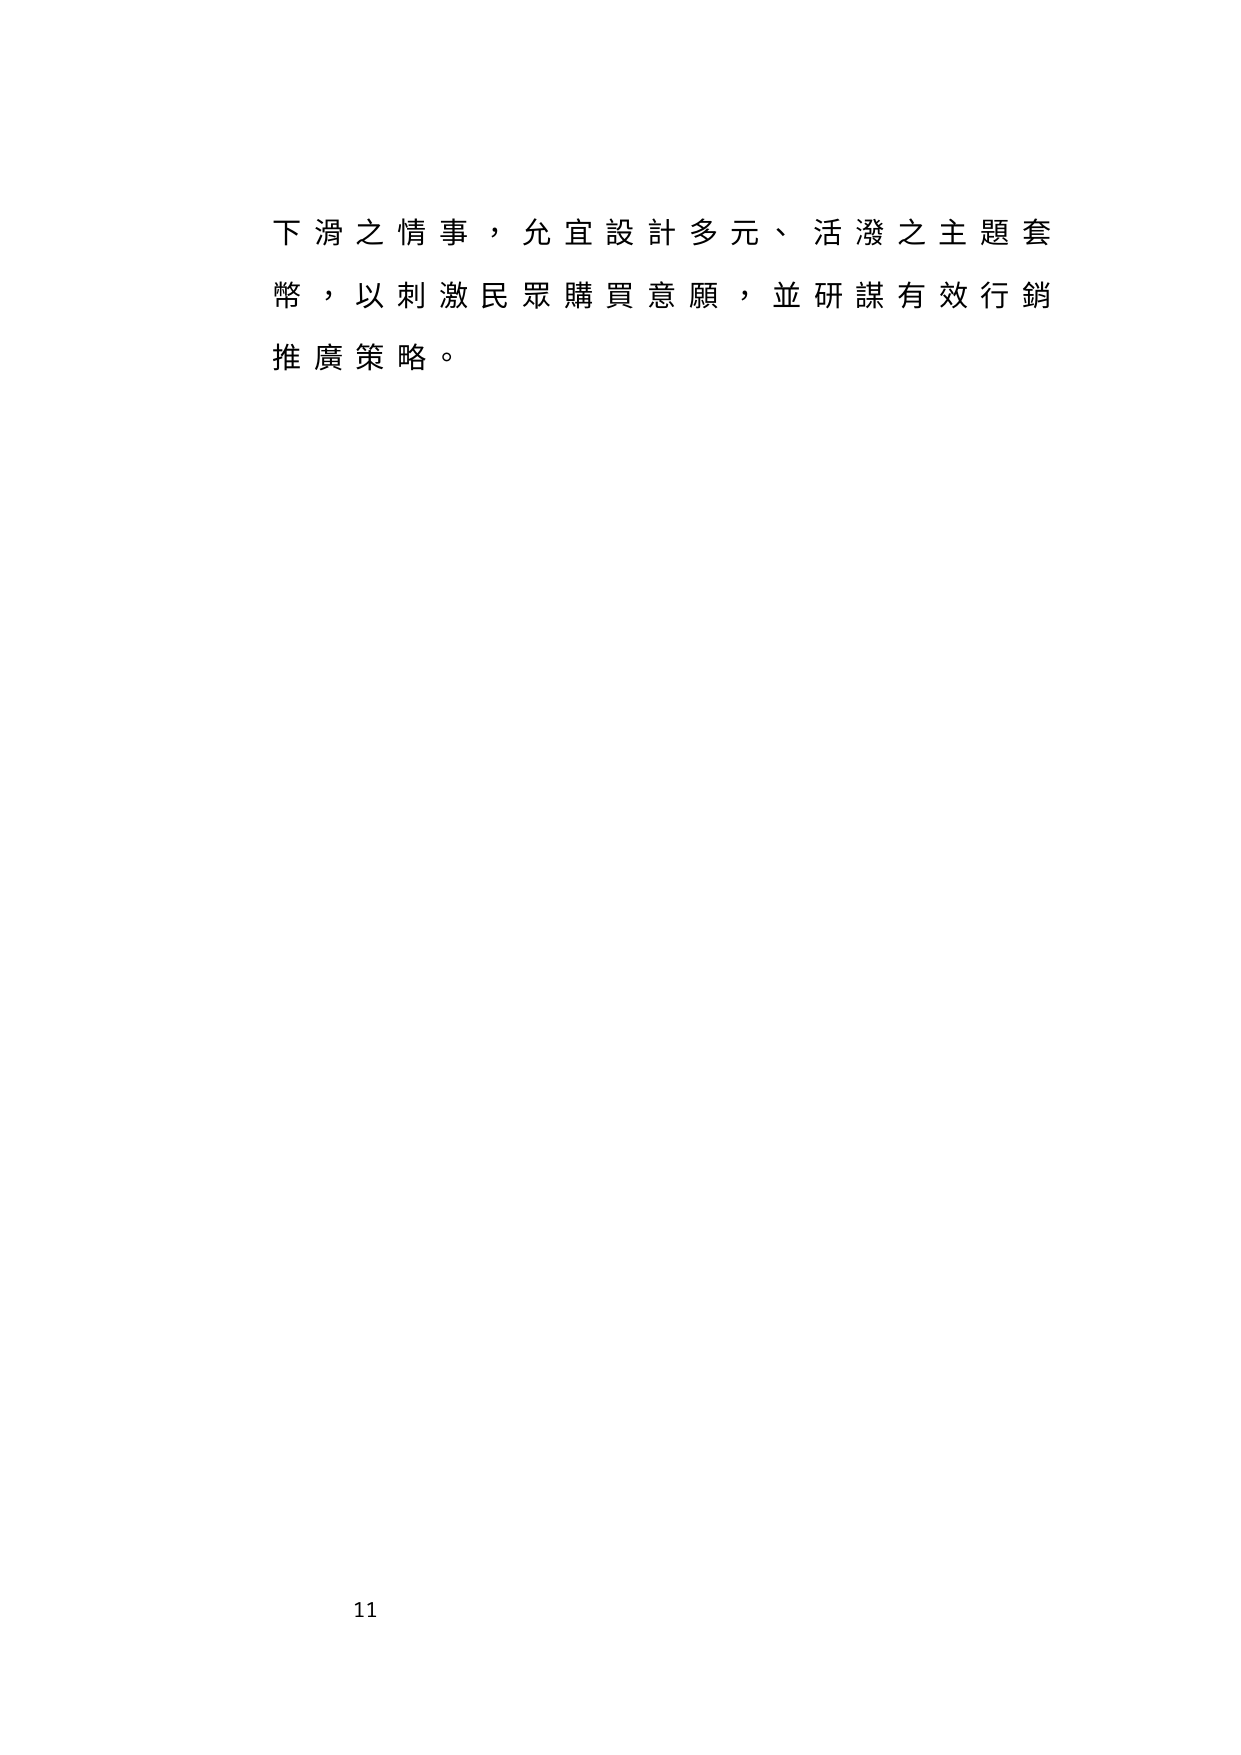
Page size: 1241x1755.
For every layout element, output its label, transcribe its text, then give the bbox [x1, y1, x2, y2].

text 下滑之情事，允宜設計多元、活潑之主題套幣，以刺激民眾購買意願，並研謀有效行銷推廣策略。 [242, 189, 1058, 377]
